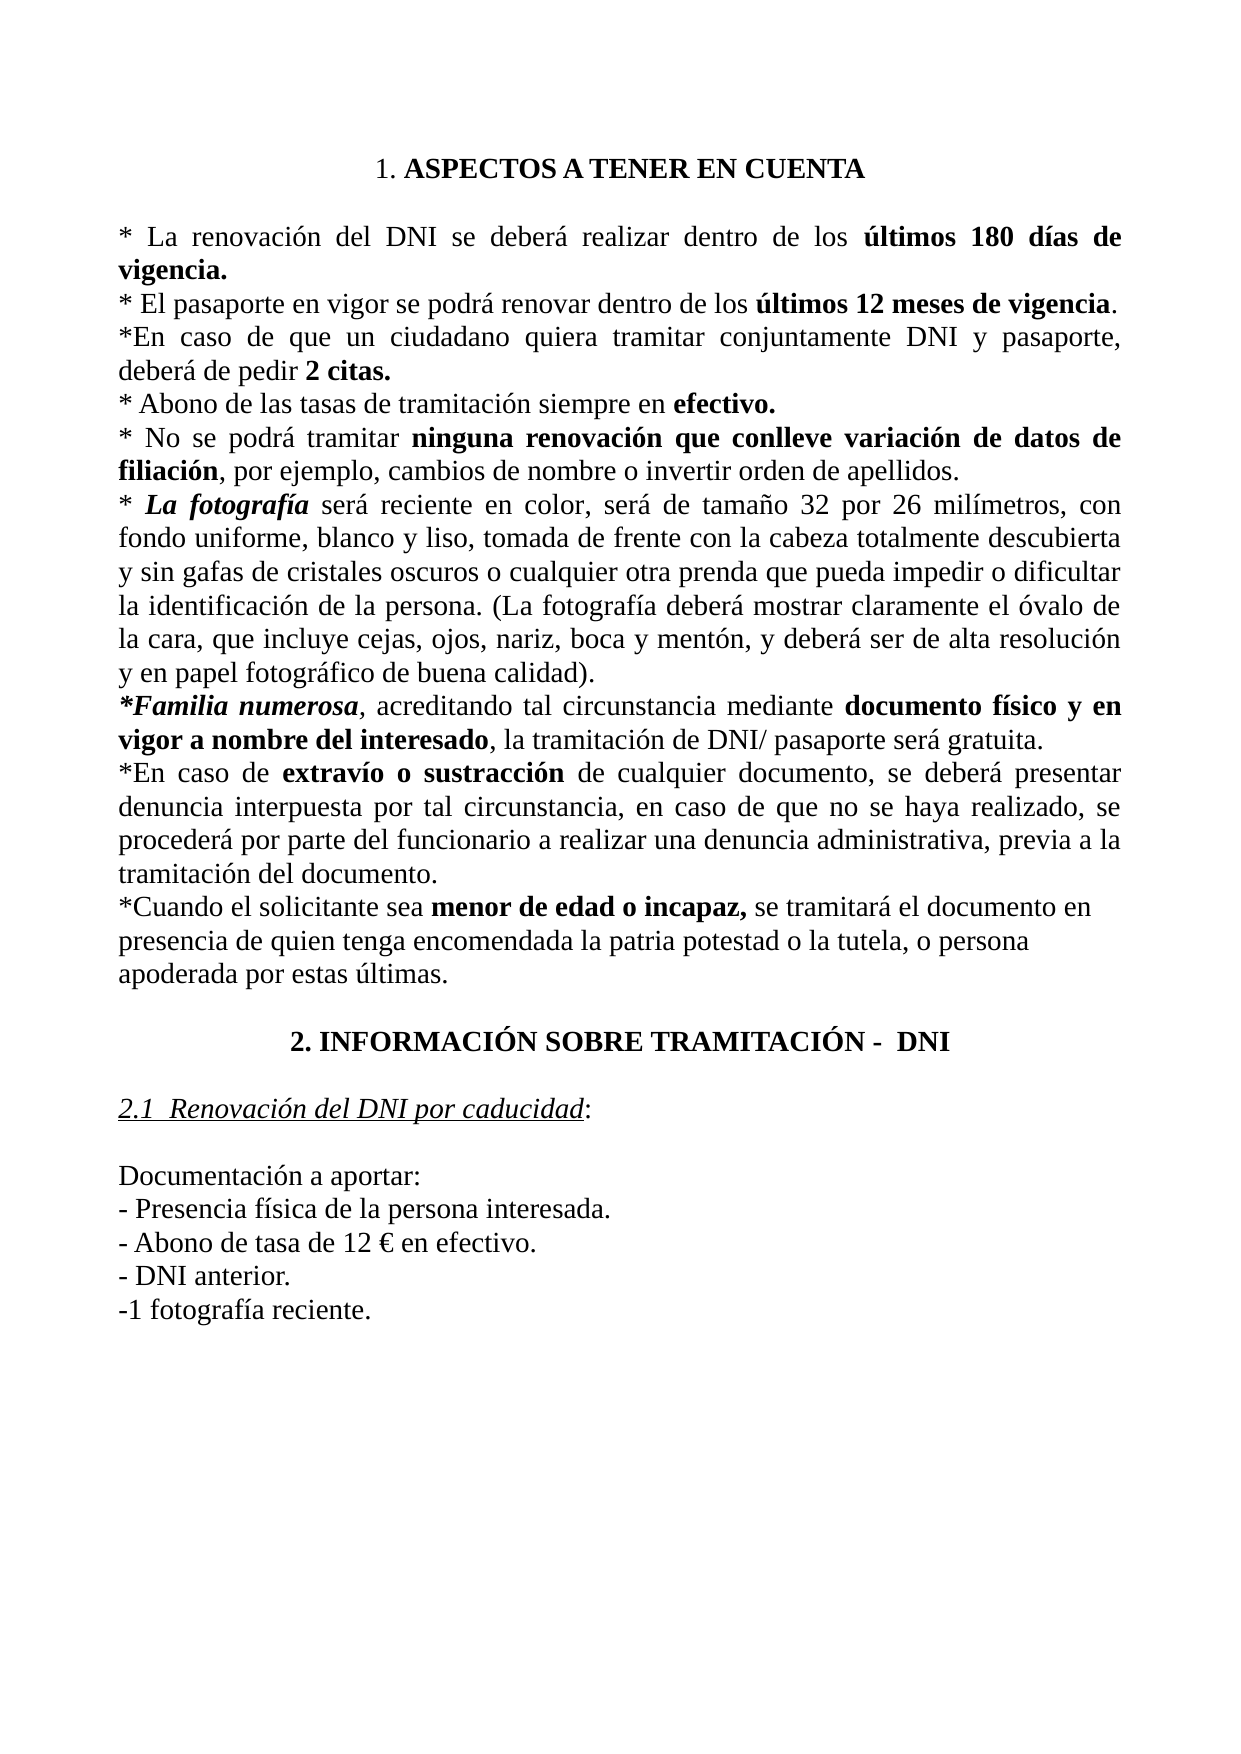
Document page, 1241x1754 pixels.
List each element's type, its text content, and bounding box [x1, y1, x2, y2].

text * No se podrá tramitar ninguna renovación que conlleve variación de datos de filiación, por ejemplo, cambios de nombre o invertir orden de apellidos. [118, 420, 1122, 487]
text - Presencia física de la persona interesada. [118, 1191, 1122, 1225]
text Documentación a aportar: [118, 1158, 1122, 1191]
text * La renovación del DNI se deberá realizar dentro de los últimos 180 días de vigencia. [118, 219, 1122, 286]
text * La fotografía será reciente en color, será de tamaño 32 por 26 milímetros, con fondo uniforme, blanco y liso, tomada de frente con la cabeza totalmente descubierta y sin gafas de cristales oscuros o cualquier otra prenda que pueda impedir o dificultar la identificación de la persona. (La fotografía deberá mostrar claramente el óvalo de la cara, que incluye cejas, ojos, nariz, boca y mentón, y deberá ser de alta resolución y en papel fotográfico de buena calidad). [118, 487, 1122, 688]
text 1. ASPECTOS A TENER EN CUENTA [118, 152, 1122, 185]
text -1 fotografía reciente. [118, 1292, 1122, 1326]
text 2.1 Renovación del DNI por caducidad: [118, 1091, 1122, 1124]
text 2. INFORMACIÓN SOBRE TRAMITACIÓN - DNI [118, 1024, 1122, 1057]
text * Abono de las tasas de tramitación siempre en efectivo. [118, 386, 1122, 420]
text *Cuando el solicitante sea menor de edad o incapaz, se tramitará el documento en presencia de quien tenga encomendada la patria potestad o la tutela, o persona apoderada por estas últimas. [118, 889, 1122, 990]
text *Familia numerosa, acreditando tal circunstancia mediante documento físico y en vigor a nombre del interesado, la tramitación de DNI/ pasaporte será gratuita. [118, 688, 1122, 755]
text *En caso de que un ciudadano quiera tramitar conjuntamente DNI y pasaporte, deberá de pedir 2 citas. [118, 319, 1122, 386]
text - Abono de tasa de 12 € en efectivo. [118, 1225, 1122, 1258]
text - DNI anterior. [118, 1258, 1122, 1292]
text * El pasaporte en vigor se podrá renovar dentro de los últimos 12 meses de vigencia. [118, 286, 1122, 319]
text *En caso de extravío o sustracción de cualquier documento, se deberá presentar denuncia interpuesta por tal circunstancia, en caso de que no se haya realizado, se procederá por parte del funcionario a realizar una denuncia administrativa, previa a la tramitación del documento. [118, 755, 1122, 889]
